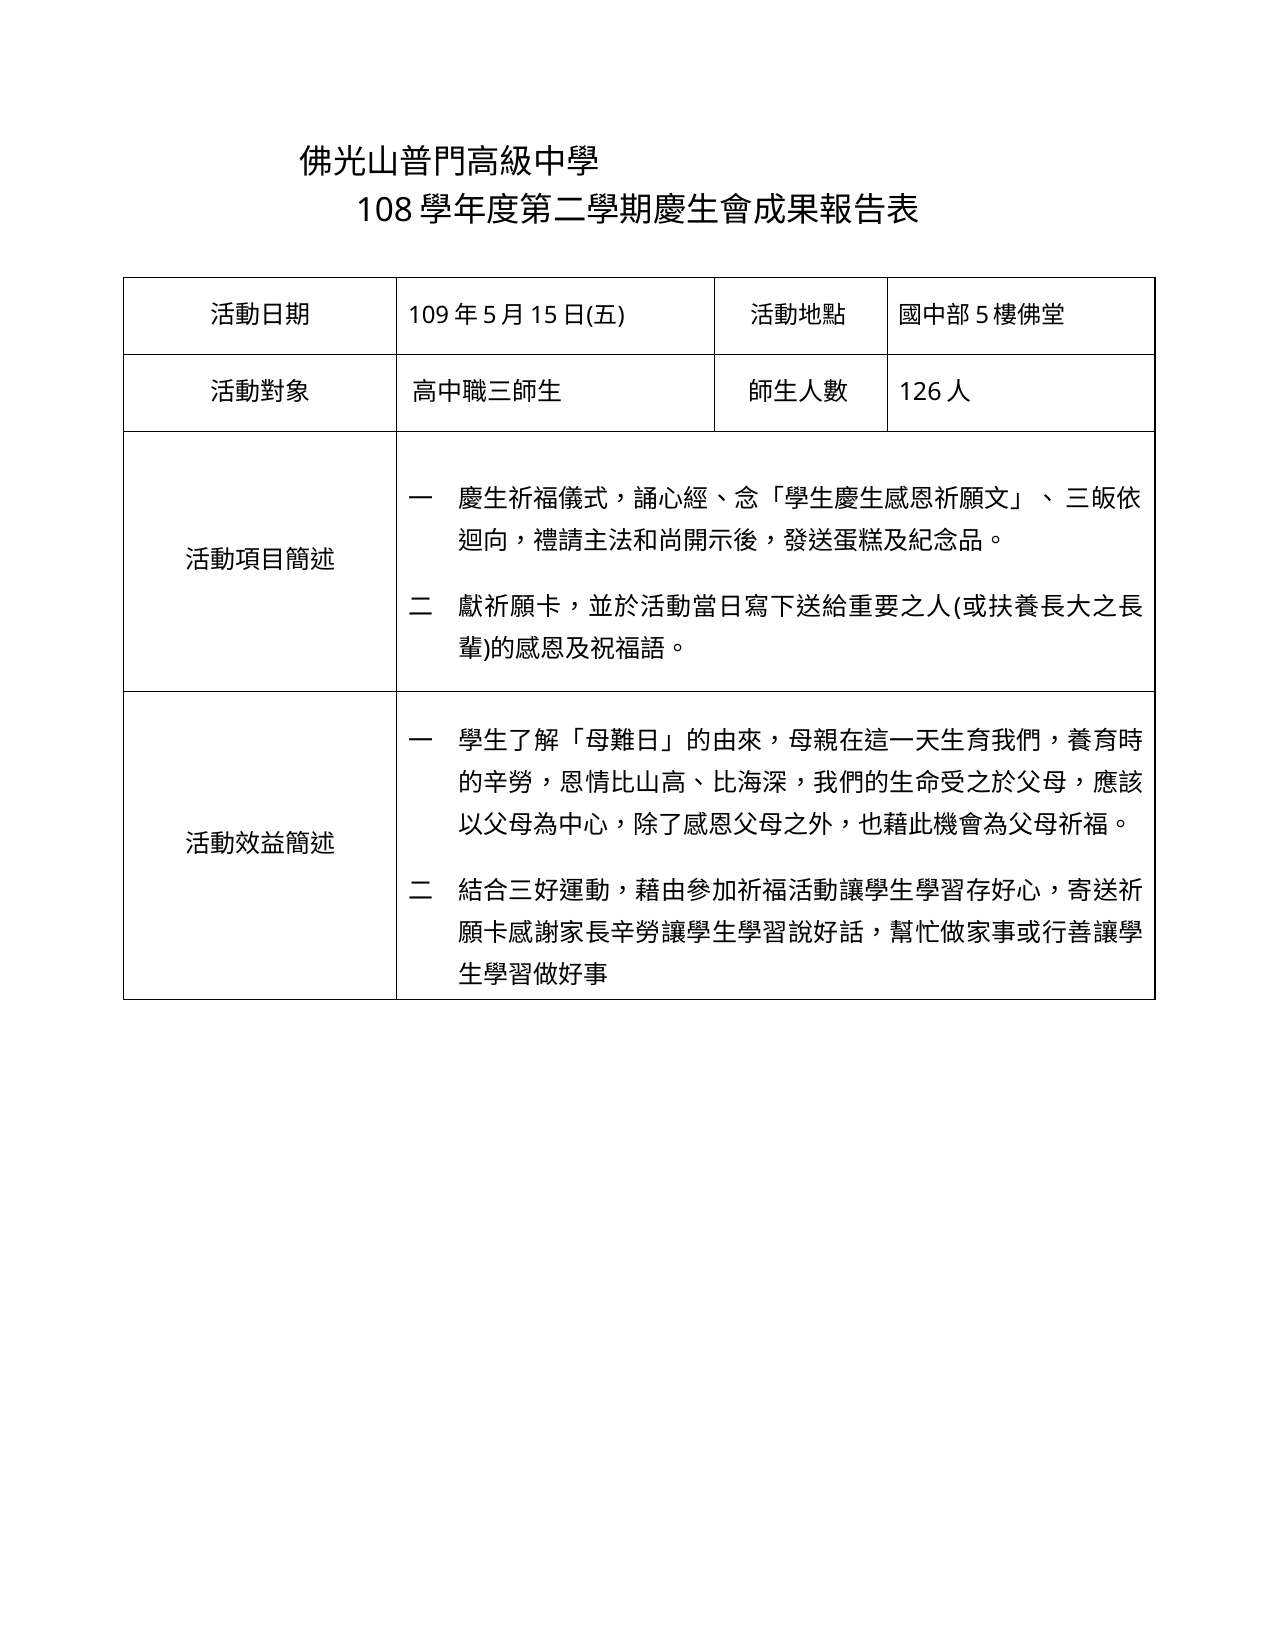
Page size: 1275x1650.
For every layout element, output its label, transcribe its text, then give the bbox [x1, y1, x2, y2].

table_cell 高中職三師生 [397, 355, 714, 431]
table_header 活動地點 [715, 278, 887, 354]
table_header 國中部5樓佛堂 [888, 278, 1154, 354]
table_cell 活動項目簡述 [124, 432, 396, 691]
table_cell 師生人數 [715, 355, 887, 431]
table_header 109年5月15日(五) [397, 278, 714, 354]
text 108學年度第二學期慶生會成果報告表 [135, 183, 1140, 232]
table_cell 慶生祈福儀式，誦心經、念「學生慶生感恩祈願文」、 三皈依迴向，禮請主法和尚開示後，發送蛋糕及紀念品。 獻祈願卡，並於活動當日寫下送給重要之人(或扶養長大之長輩)的感恩及祝福語。 [397, 432, 1154, 691]
table_cell 學生了解「母難日」的由來，母親在這一天生育我們，養育時的辛勞，恩情比山高、比海深，我們的生命受之於父母，應該以父母為中心，除了感恩父母之外，也藉此機會為父母祈福。 結合三好運動，藉由參加祈福活動讓學生學習存好心，寄送祈願卡感謝家長辛勞讓學生學習說好話，幫忙做家事或行善讓學生學習做好事 [397, 692, 1154, 998]
table_header 活動日期 [124, 278, 396, 354]
table_cell 活動對象 [124, 355, 396, 431]
table_cell 126人 [888, 355, 1154, 431]
text 佛光山普門高級中學 [135, 135, 1140, 183]
table_cell 活動效益簡述 [124, 692, 396, 998]
